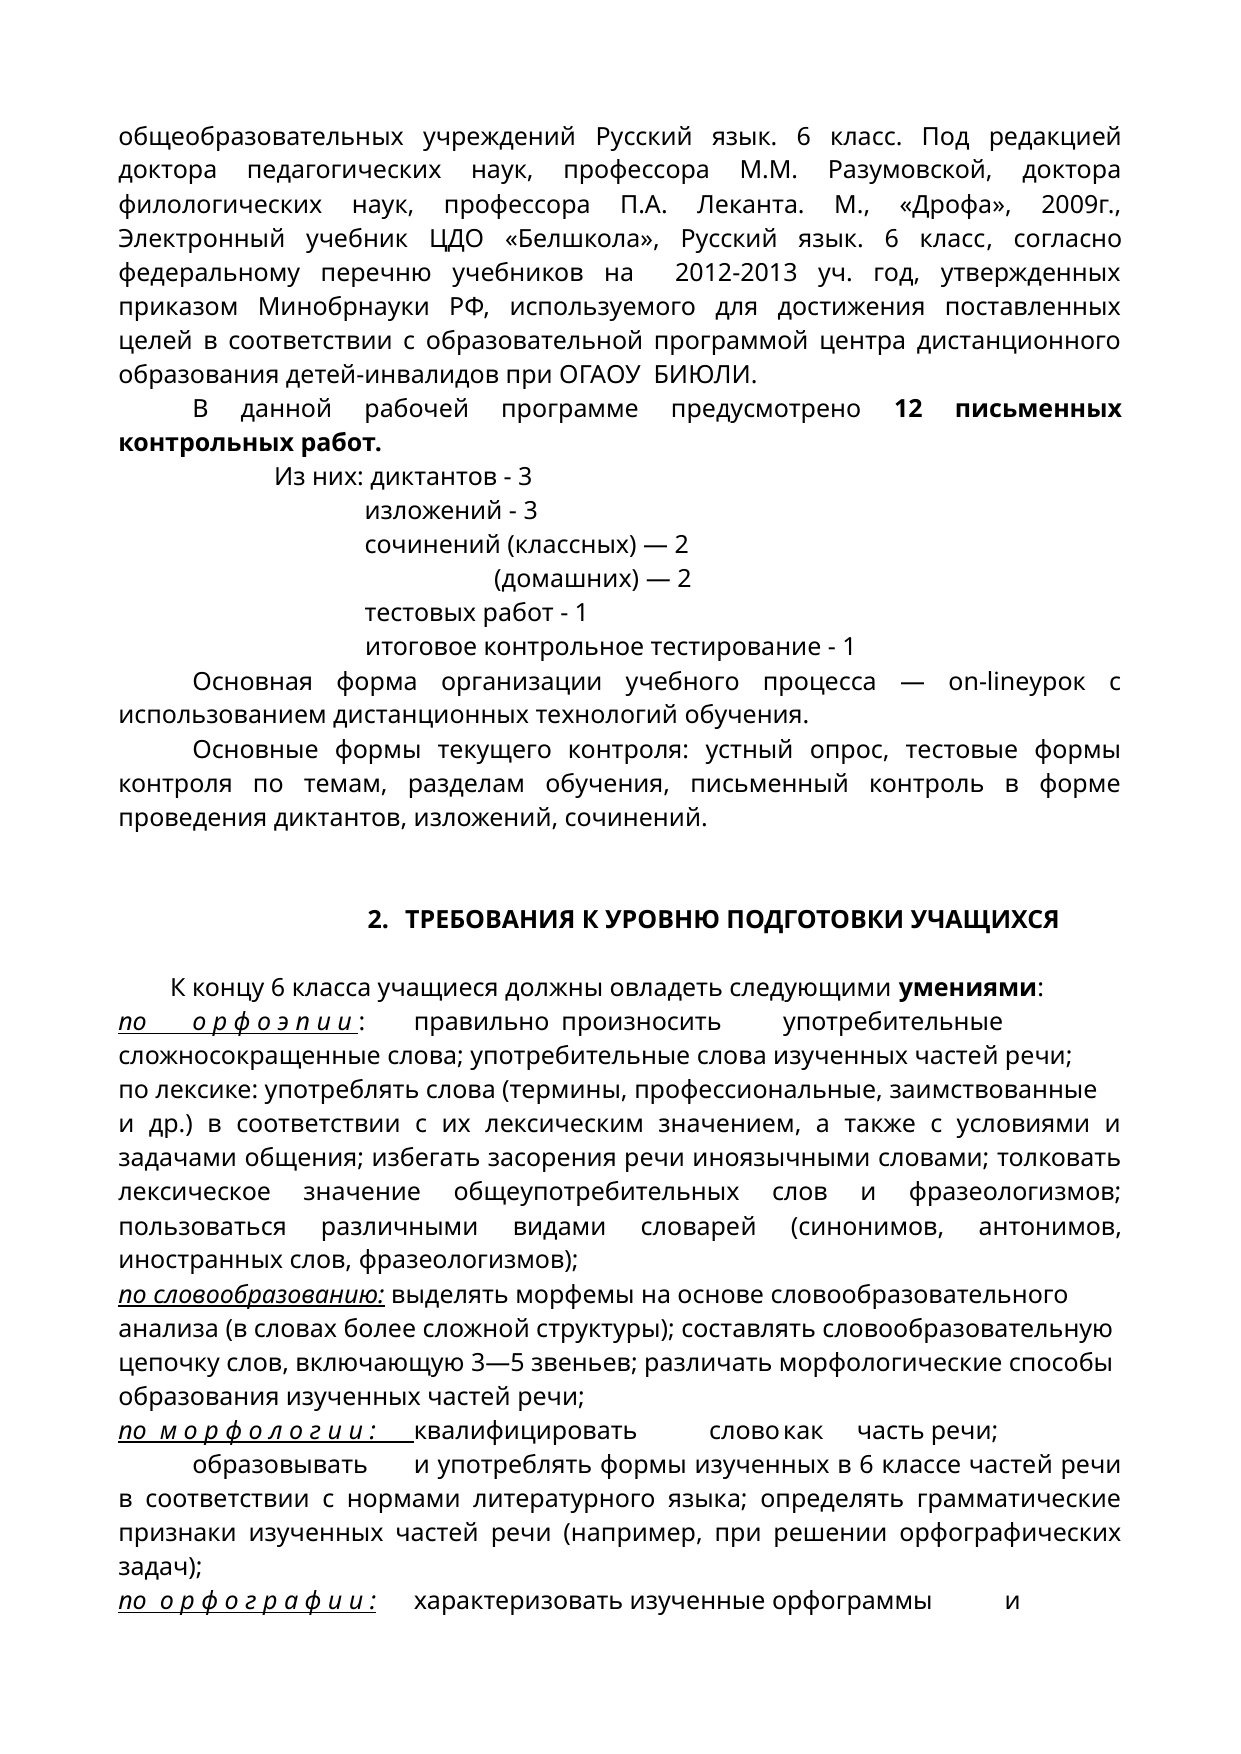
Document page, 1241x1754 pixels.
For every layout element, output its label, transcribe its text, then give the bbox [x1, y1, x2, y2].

text сочинений (классных) — 2 [118, 527, 1122, 561]
text и др.) в соответствии с их лексическим значением, а также с условиями и задачами общения; избегать засорения речи иноязычными словами; толковать лексическое значение общеупотребительных слов и фразеологизмов; пользоваться различными видами словарей (синонимов, антонимов, иностранных слов, фразеологизмов); [118, 1106, 1122, 1276]
text Основные формы текущего контроля: устный опрос, тестовые формы контроля по темам, разделам обучения, письменный контроль в форме проведения диктантов, изложений, сочинений. [118, 731, 1122, 833]
text К концу 6 класса учащиеся должны овладеть следующими умениями: [118, 970, 1122, 1004]
text В данной рабочей программе предусмотрено 12 письменных контрольных работ. [118, 391, 1122, 459]
text по лексике: употреблять слова (термины, профессиональные, заимствованные [118, 1072, 1122, 1106]
text Из них: диктантов - 3 [118, 459, 1122, 493]
text по о р ф о г р а ф и и : характеризовать изученные орфограммы и [118, 1583, 1122, 1617]
text Основная форма организации учебного процесса — on-lineурок с использованием дистанционных технологий обучения. [118, 663, 1122, 731]
text образования изученных частей речи; [118, 1378, 1122, 1412]
text анализа (в словах более сложной структуры); составлять словообразовательную [118, 1310, 1122, 1344]
text по м о р ф о л о г и и : квалифицировать слово как часть речи; образовывать и употреблять формы изученных в 6 классе частей речи в соответствии с нормами литературного языка; определять грамматические признаки изученных частей речи (например, при решении орфографических задач); [118, 1412, 1122, 1583]
text тестовых работ - 1 [118, 595, 1122, 629]
text по словообразованию: выделять морфемы на основе словообразовательного [118, 1276, 1122, 1310]
text цепочку слов, включающую 3—5 звеньев; различать морфологические способы [118, 1344, 1122, 1378]
text (домашних) — 2 [118, 561, 1122, 595]
list ТРЕБОВАНИЯ К УРОВНЮ ПОДГОТОВКИ УЧАЩИХСЯ [306, 902, 1122, 936]
text итоговое контрольное тестирование - 1 [118, 629, 1122, 663]
text по о р ф о э п и и : правильно произносить употребительные сложносокращенные слова; употребительные слова изученных частей речи; [118, 1004, 1122, 1072]
text изложений - 3 [118, 493, 1122, 527]
text общеобразовательных учреждений Русский язык. 6 класс. Под редакцией доктора педагогических наук, профессора М.М. Разумовской, доктора филологических наук, профессора П.А. Леканта. М., «Дрофа», 2009г., Электронный учебник ЦДО «Белшкола», Русский язык. 6 класс, согласно федеральному перечню учебников на 2012-2013 уч. год, утвержденных приказом Минобрнауки РФ, используемого для достижения поставленных целей в соответствии с образовательной программой центра дистанционного образования детей-инвалидов при ОГАОУ БИЮЛИ. [118, 118, 1122, 391]
